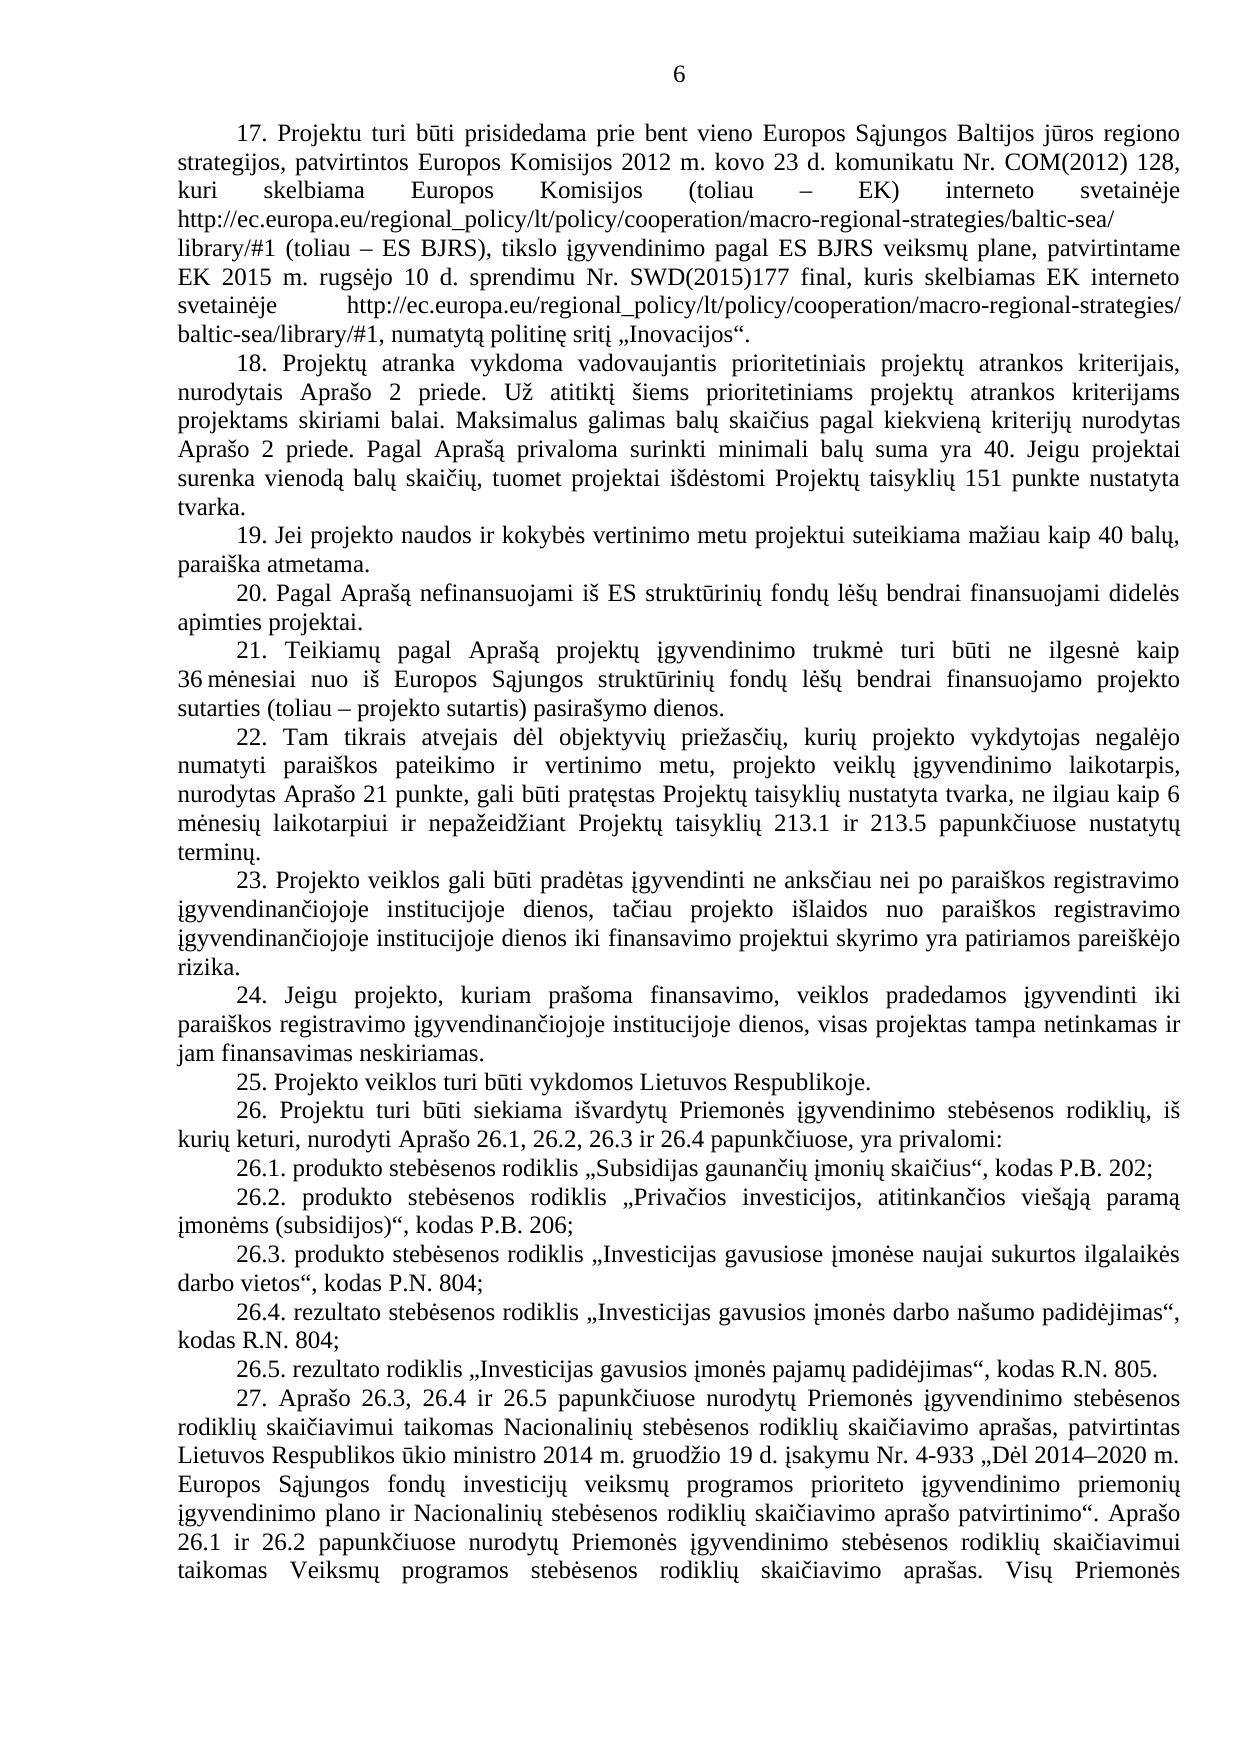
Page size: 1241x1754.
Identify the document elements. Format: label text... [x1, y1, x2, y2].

text 25. Projekto veiklos turi būti vykdomos Lietuvos Respublikoje. [177, 1067, 1181, 1096]
text 26. Projektu turi būti siekiama išvardytų Priemonės įgyvendinimo stebėsenos rodiklių, iš kurių keturi, nurodyti Aprašo 26.1, 26.2, 26.3 ir 26.4 papunkčiuose, yra privalomi: [177, 1096, 1181, 1153]
text 26.3. produkto stebėsenos rodiklis „Investicijas gavusiose įmonėse naujai sukurtos ilgalaikės darbo vietos“, kodas P.N. 804; [177, 1239, 1181, 1297]
text 21. Teikiamų pagal Aprašą projektų įgyvendinimo trukmė turi būti ne ilgesnė kaip 36 mėnesiai nuo iš Europos Sąjungos struktūrinių fondų lėšų bendrai finansuojamo projekto sutarties (toliau – projekto sutartis) pasirašymo dienos. [177, 636, 1181, 722]
text 27. Aprašo 26.3, 26.4 ir 26.5 papunkčiuose nurodytų Priemonės įgyvendinimo stebėsenos rodiklių skaičiavimui taikomas Nacionalinių stebėsenos rodiklių skaičiavimo aprašas, patvirtintas Lietuvos Respublikos ūkio ministro 2014 m. gruodžio 19 d. įsakymu Nr. 4-933 „Dėl 2014–2020 m. Europos Sąjungos fondų investicijų veiksmų programos prioriteto įgyvendinimo priemonių įgyvendinimo plano ir Nacionalinių stebėsenos rodiklių skaičiavimo aprašo patvirtinimo“. Aprašo 26.1 ir 26.2 papunkčiuose nurodytų Priemonės įgyvendinimo stebėsenos rodiklių skaičiavimui taikomas Veiksmų programos stebėsenos rodiklių skaičiavimo aprašas. Visų Priemonės [177, 1383, 1181, 1584]
text 17. Projektu turi būti prisidedama prie bent vieno Europos Sąjungos Baltijos jūros regiono strategijos, patvirtintos Europos Komisijos 2012 m. kovo 23 d. komunikatu Nr. COM(2012) 128, kuri skelbiama Europos Komisijos (toliau – EK) interneto svetainėje http://ec.europa.eu/regional_policy/lt/policy/cooperation/macro-regional-strategies/baltic-sea/library/#1 (toliau – ES BJRS), tikslo įgyvendinimo pagal ES BJRS veiksmų plane, patvirtintame EK 2015 m. rugsėjo 10 d. sprendimu Nr. SWD(2015)177 final, kuris skelbiamas EK interneto svetainėje http://ec.europa.eu/regional_policy/lt/policy/cooperation/macro-regional-strategies/baltic-sea/library/#1, numatytą politinę sritį „Inovacijos“. [177, 118, 1181, 348]
text 23. Projekto veiklos gali būti pradėtas įgyvendinti ne anksčiau nei po paraiškos registravimo įgyvendinančiojoje institucijoje dienos, tačiau projekto išlaidos nuo paraiškos registravimo įgyvendinančiojoje institucijoje dienos iki finansavimo projektui skyrimo yra patiriamos pareiškėjo rizika. [177, 866, 1181, 981]
text 20. Pagal Aprašą nefinansuojami iš ES struktūrinių fondų lėšų bendrai finansuojami didelės apimties projektai. [177, 578, 1181, 636]
text 18. Projektų atranka vykdoma vadovaujantis prioritetiniais projektų atrankos kriterijais, nurodytais Aprašo 2 priede. Už atitiktį šiems prioritetiniams projektų atrankos kriterijams projektams skiriami balai. Maksimalus galimas balų skaičius pagal kiekvieną kriterijų nurodytas Aprašo 2 priede. Pagal Aprašą privaloma surinkti minimali balų suma yra 40. Jeigu projektai surenka vienodą balų skaičių, tuomet projektai išdėstomi Projektų taisyklių 151 punkte nustatyta tvarka. [177, 348, 1181, 521]
text 26.5. rezultato rodiklis „Investicijas gavusios įmonės pajamų padidėjimas“, kodas R.N. 805. [177, 1354, 1181, 1383]
text 26.4. rezultato stebėsenos rodiklis „Investicijas gavusios įmonės darbo našumo padidėjimas“, kodas R.N. 804; [177, 1297, 1181, 1354]
text 26.2. produkto stebėsenos rodiklis „Privačios investicijos, atitinkančios viešąją paramą įmonėms (subsidijos)“, kodas P.B. 206; [177, 1182, 1181, 1239]
text 19. Jei projekto naudos ir kokybės vertinimo metu projektui suteikiama mažiau kaip 40 balų, paraiška atmetama. [177, 521, 1181, 578]
text 24. Jeigu projekto, kuriam prašoma finansavimo, veiklos pradedamos įgyvendinti iki paraiškos registravimo įgyvendinančiojoje institucijoje dienos, visas projektas tampa netinkamas ir jam finansavimas neskiriamas. [177, 981, 1181, 1067]
text 22. Tam tikrais atvejais dėl objektyvių priežasčių, kurių projekto vykdytojas negalėjo numatyti paraiškos pateikimo ir vertinimo metu, projekto veiklų įgyvendinimo laikotarpis, nurodytas Aprašo 21 punkte, gali būti pratęstas Projektų taisyklių nustatyta tvarka, ne ilgiau kaip 6 mėnesių laikotarpiui ir nepažeidžiant Projektų taisyklių 213.1 ir 213.5 papunkčiuose nustatytų terminų. [177, 722, 1181, 866]
text 26.1. produkto stebėsenos rodiklis „Subsidijas gaunančių įmonių skaičius“, kodas P.B. 202; [177, 1153, 1181, 1182]
